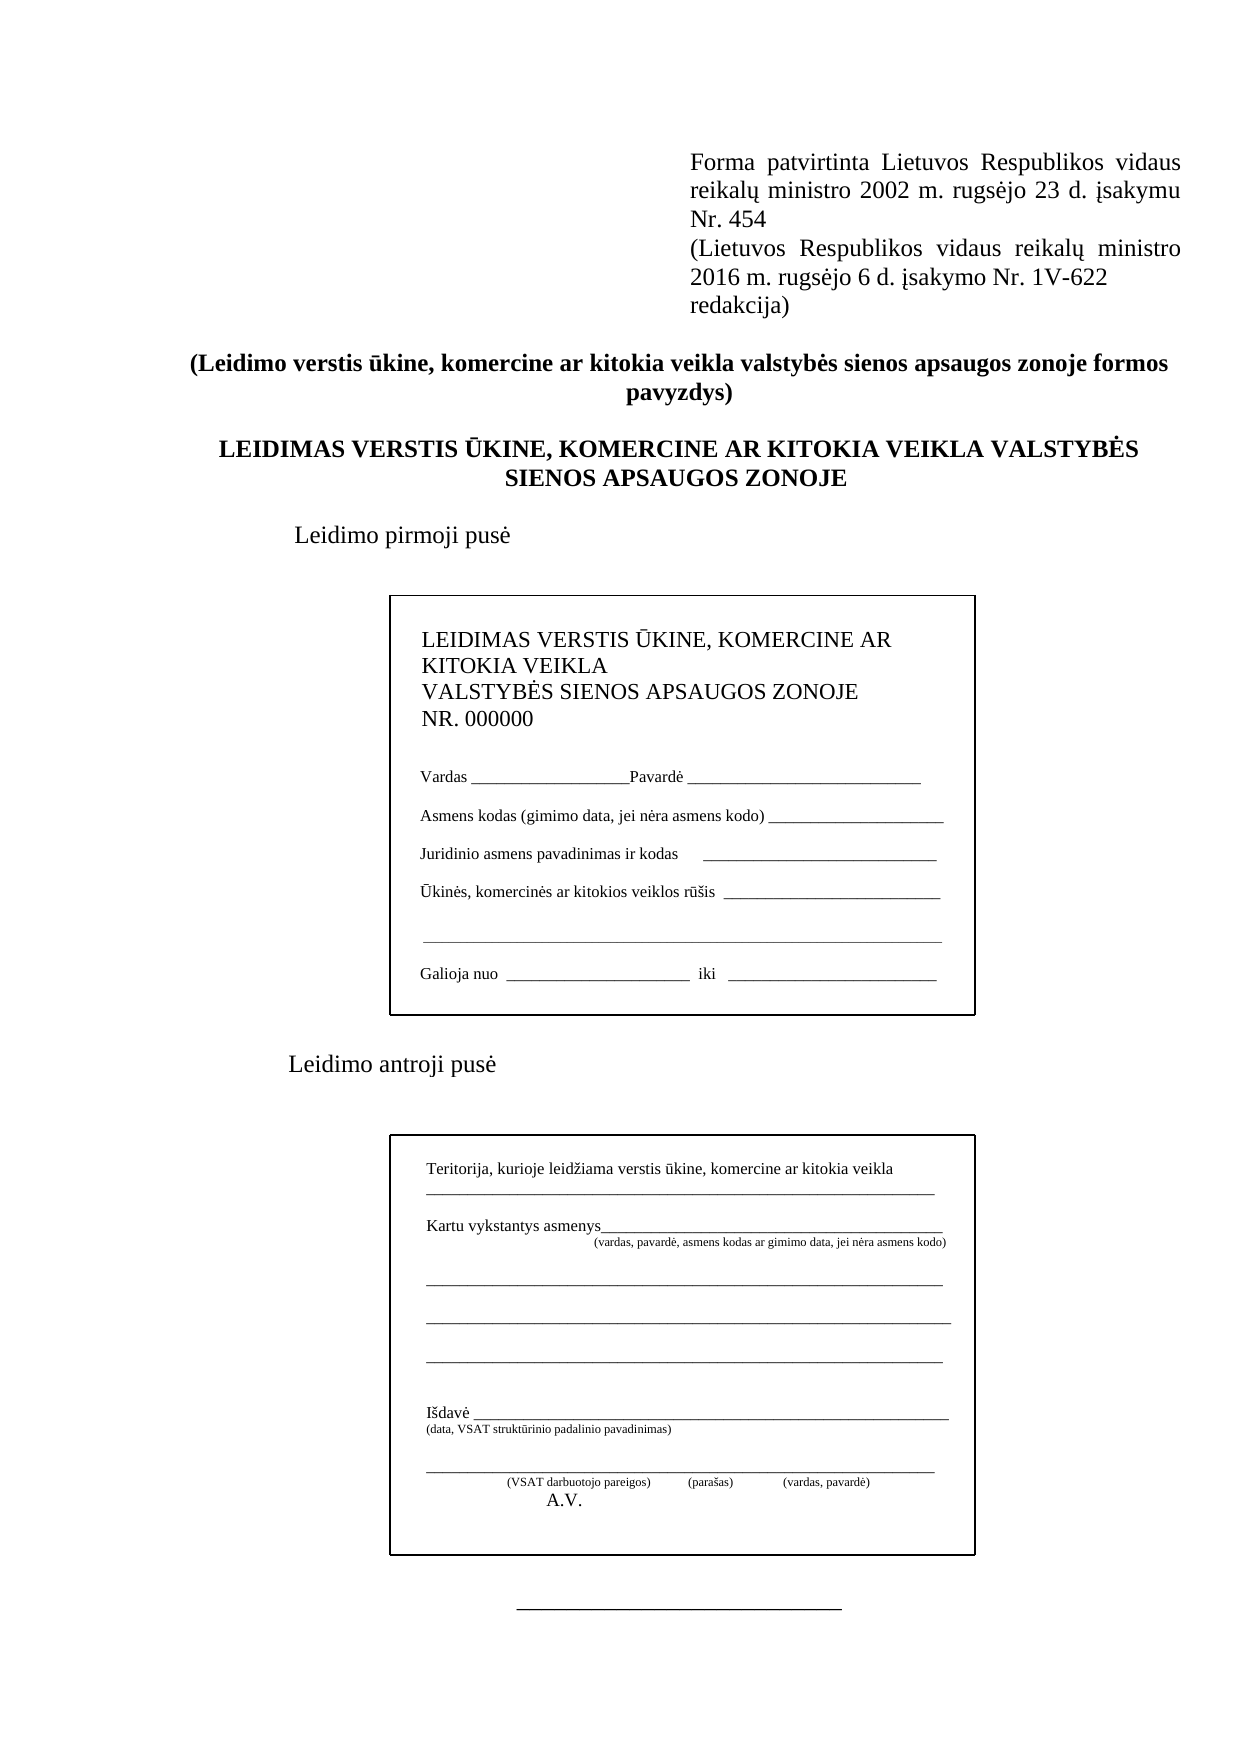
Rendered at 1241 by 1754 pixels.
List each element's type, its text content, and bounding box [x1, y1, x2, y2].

text __________________________ [177, 1584, 1181, 1613]
text Kartu vykstantys asmenys_________________________________________ [426, 1216, 951, 1235]
text (Leidimo verstis ūkine, komercine ar kitokia veikla valstybės sienos apsaugos zonoje formos pavyzdys) [177, 348, 1181, 406]
text (vardas, pavardė, asmens kodas ar gimimo data, jei nėra asmens kodo) [426, 1235, 951, 1249]
text A.V. [426, 1489, 951, 1511]
text ______________________________________________________________ [426, 1269, 951, 1288]
text _____________________________________________________________ [426, 1456, 951, 1475]
text (Lietuvos Respublikos vidaus reikalų ministro 2016 m. rugsėjo 6 d. įsakymo Nr. 1V-622 [690, 233, 1181, 291]
text Leidimo antroji pusė [171, 1049, 589, 1076]
text Asmens kodas (gimimo data, jei nėra asmens kodo) _____________________ [420, 806, 945, 825]
text LEIDIMAS verstis ūkine, komercine ar kitokia veikla [421, 626, 946, 678]
text redakcija) [690, 291, 1181, 319]
text ______________________________________________________________ [426, 1345, 951, 1364]
text Galioja nuo ______________________ iki _________________________ [420, 964, 945, 983]
text ___________________________________________________________________________________ [420, 930, 945, 944]
text LeidimAS verstis ūkine, komercine ar kitokia veikla valstybės sienos apsaugos zonoje [177, 434, 1181, 492]
text Leidimo pirmoji pusė [177, 521, 1181, 549]
text Išdavė _________________________________________________________ [426, 1403, 951, 1422]
text (VSAT darbuotojo pareigos) (parašas) (vardas, pavardė) [426, 1475, 951, 1489]
text Vardas ___________________Pavardė ____________________________ [420, 767, 945, 786]
text valstybės sienos apsaugos zoNOJE [421, 678, 946, 705]
text Forma patvirtinta Lietuvos Respublikos vidaus reikalų ministro 2002 m. rugsėjo 23 d. įsakymu Nr. 454 [690, 147, 1181, 233]
text _______________________________________________________________ [426, 1307, 951, 1326]
text (data, VSAT struktūrinio padalinio pavadinimas) [426, 1422, 951, 1436]
text [405, 760, 960, 992]
text NR. 000000 [421, 705, 946, 731]
text Teritorija, kurioje leidžiama verstis ūkine, komercine ar kitokia veikla _____________________________________________________________ [426, 1158, 951, 1197]
text Juridinio asmens pavadinimas ir kodas ____________________________ [420, 844, 945, 863]
text Ūkinės, komercinės ar kitokios veiklos rūšis __________________________ [420, 882, 945, 901]
